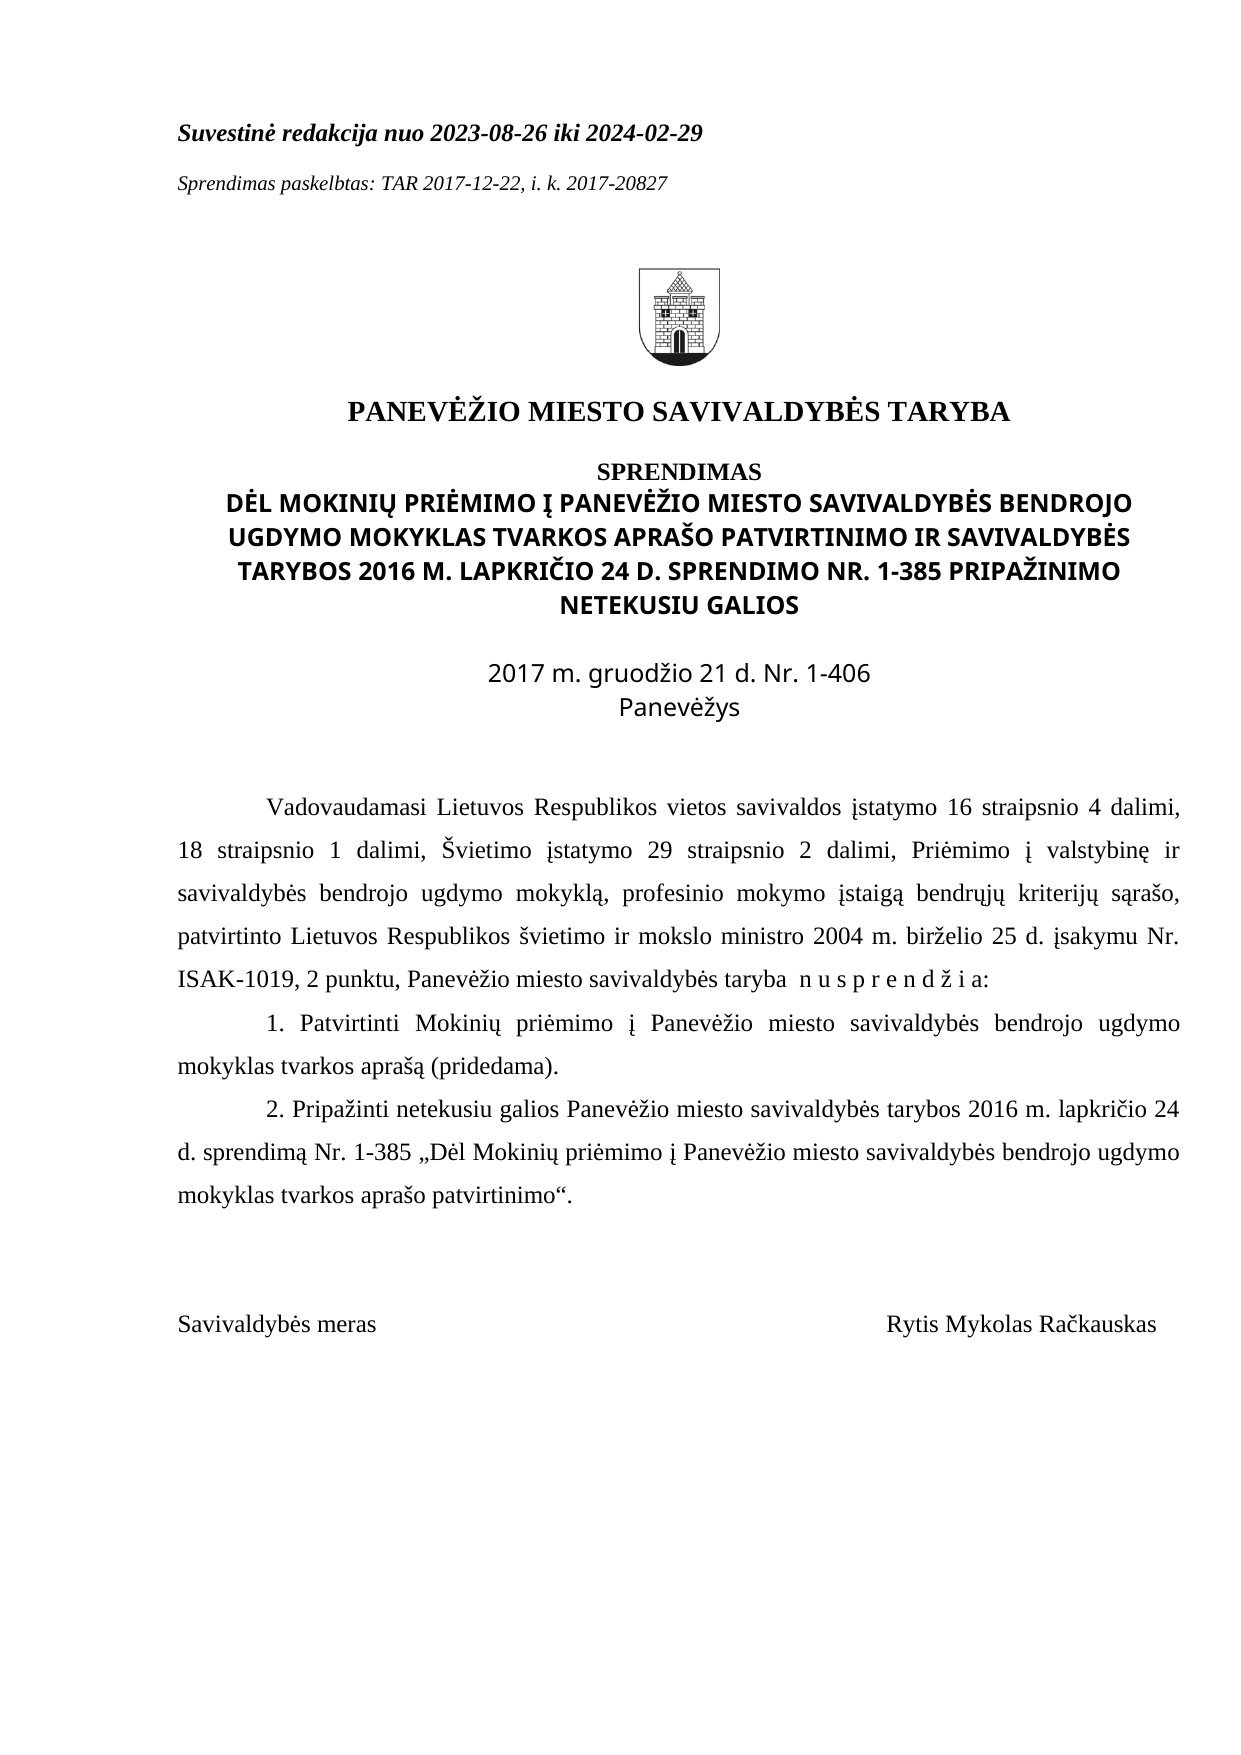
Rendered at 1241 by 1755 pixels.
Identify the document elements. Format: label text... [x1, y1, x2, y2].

text PANEVĖŽIO MIESTO SAVIVALDYBĖS TARYBA [177, 394, 1181, 428]
text 2. Pripažinti netekusiu galios Panevėžio miesto savivaldybės tarybos 2016 m. lapkričio 24 d. sprendimą Nr. 1-385 „Dėl Mokinių priėmimo į Panevėžio miesto savivaldybės bendrojo ugdymo mokyklas tvarkos aprašo patvirtinimo“. [177, 1094, 1181, 1209]
text Savivaldybės meras Rytis Mykolas Račkauskas [177, 1309, 1181, 1338]
text 2017 m. gruodžio 21 d. Nr. 1-406 [177, 656, 1181, 690]
text DĖL MOKINIŲ PRIĖMIMO Į PANEVĖŽIO MIESTO SAVIVALDYBĖS BENDROJO UGDYMO MOKYKLAS TVARKOS APRAŠO PATVIRTINIMO IR SAVIVALDYBĖS TARYBOS 2016 M. LAPKRIČIO 24 D. SPRENDIMO NR. 1-385 PRIPAŽINIMO NETEKUSIU GALIOS [177, 485, 1181, 622]
subtitle SPRENDIMAS [177, 457, 1181, 485]
text Panevėžys [177, 690, 1181, 724]
text Suvestinė redakcija nuo 2023-08-26 iki 2024-02-29 [177, 118, 1181, 147]
text Vadovaudamasi Lietuvos Respublikos vietos savivaldos įstatymo 16 straipsnio 4 dalimi, 18 straipsnio 1 dalimi, Švietimo įstatymo 29 straipsnio 2 dalimi, Priėmimo į valstybinę ir savivaldybės bendrojo ugdymo mokyklą, profesinio mokymo įstaigą bendrųjų kriterijų sąrašo, patvirtinto Lietuvos Respublikos švietimo ir mokslo ministro 2004 m. birželio 25 d. įsakymu Nr. ISAK-1019, 2 punktu, Panevėžio miesto savivaldybės taryba n u s p r e n d ž i a: [177, 792, 1181, 993]
text Sprendimas paskelbtas: TAR 2017-12-22, i. k. 2017-20827 [177, 171, 1181, 195]
text 1. Patvirtinti Mokinių priėmimo į Panevėžio miesto savivaldybės bendrojo ugdymo mokyklas tvarkos aprašą (pridedama). [177, 1008, 1181, 1079]
